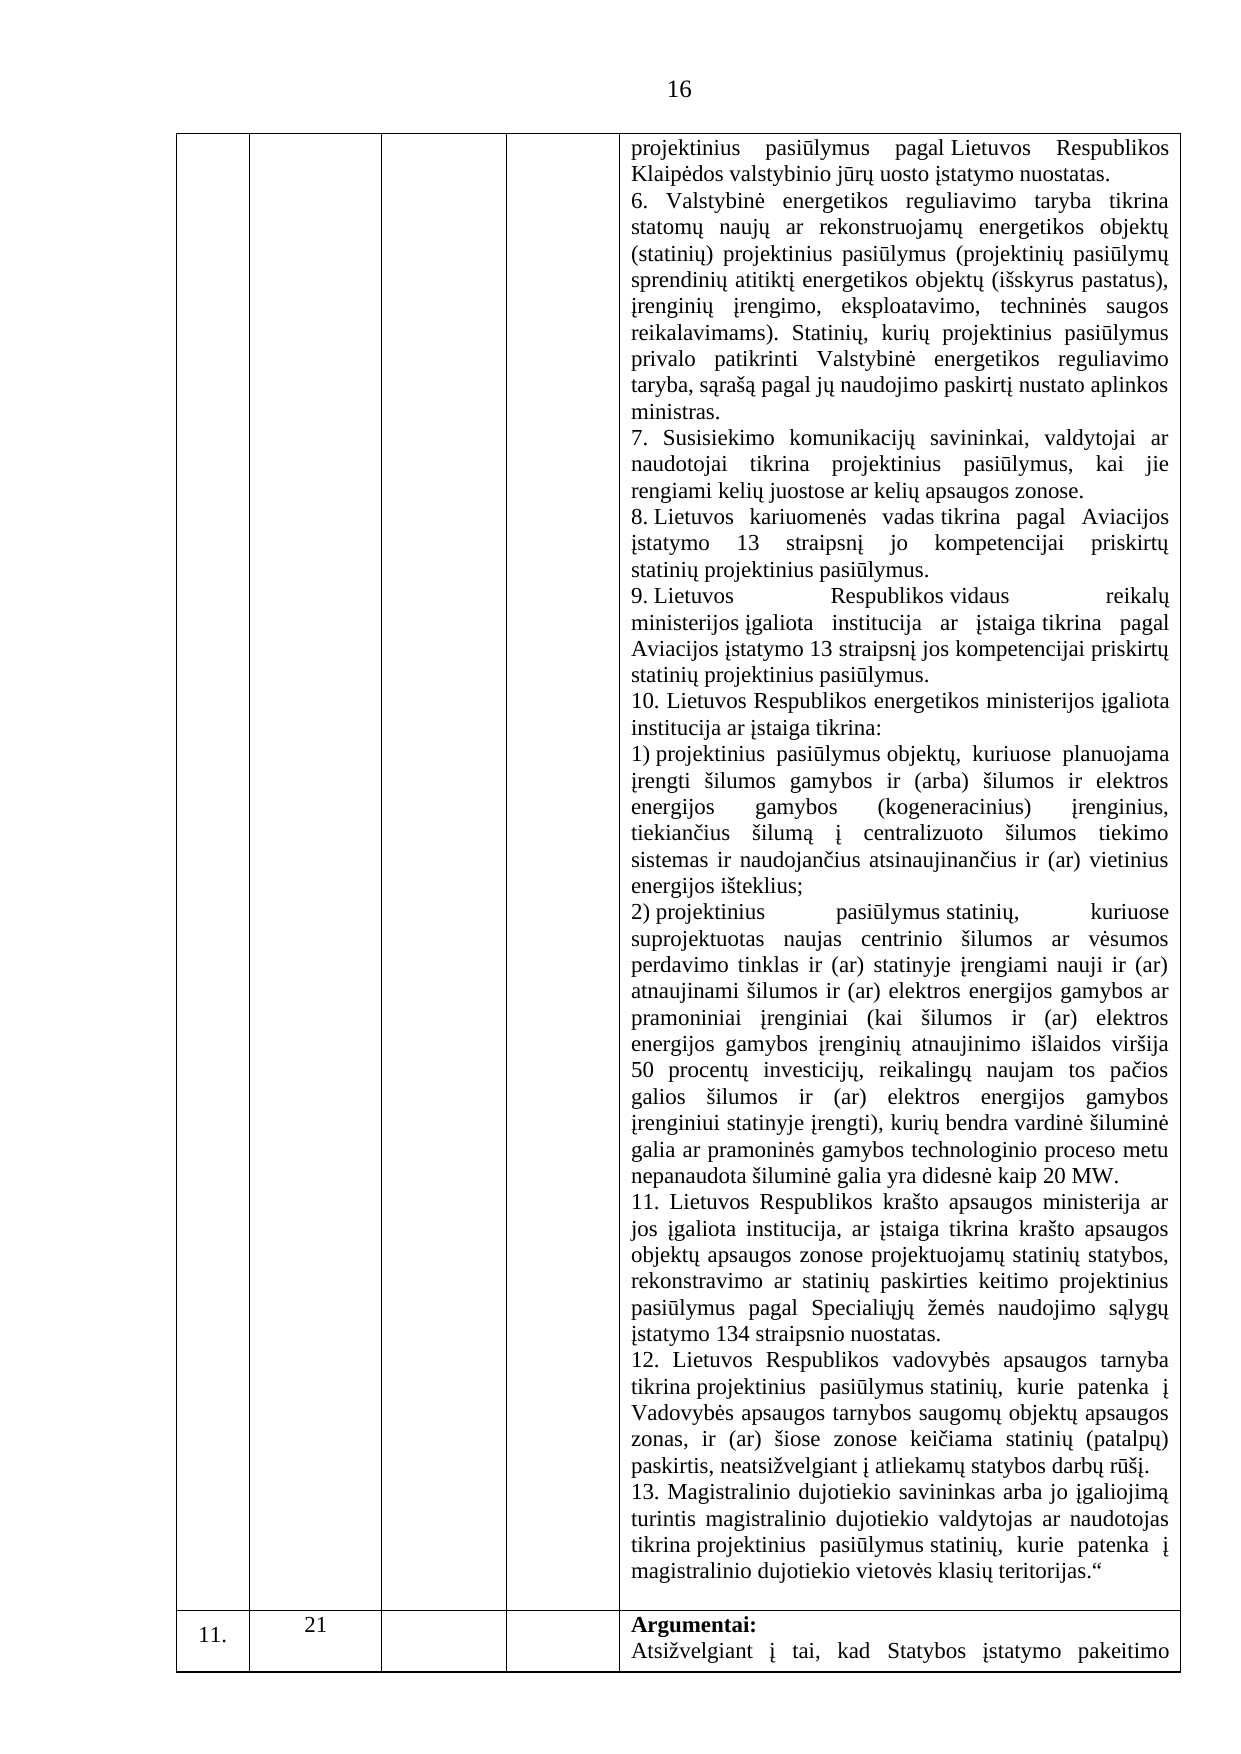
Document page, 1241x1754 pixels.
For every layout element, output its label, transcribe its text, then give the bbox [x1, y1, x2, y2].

table_cell [507, 1611, 619, 1671]
table_cell [507, 134, 619, 1610]
table_cell [177, 134, 249, 1610]
table_cell [250, 134, 381, 1610]
table_cell Argumentai: Atsižvelgiant į tai, kad Statybos įstatymo pakeitimo [620, 1611, 1180, 1671]
table_cell [177, 1611, 249, 1671]
table_cell 21 [250, 1611, 381, 1671]
table_cell projektinius pasiūlymus pagal Lietuvos Respublikos Klaipėdos valstybinio jūrų uosto įstatymo nuostatas. 6. Valstybinė energetikos reguliavimo taryba tikrina statomų naujų ar rekonstruojamų energetikos objektų (statinių) projektinius pasiūlymus (projektinių pasiūlymų sprendinių atitiktį energetikos objektų (išskyrus pastatus), įrenginių įrengimo, eksploatavimo, techninės saugos reikalavimams). Statinių, kurių projektinius pasiūlymus privalo patikrinti Valstybinė energetikos reguliavimo taryba, sąrašą pagal jų naudojimo paskirtį nustato aplinkos ministras. 7. Susisiekimo komunikacijų savininkai, valdytojai ar naudotojai tikrina projektinius pasiūlymus, kai jie rengiami kelių juostose ar kelių apsaugos zonose. 8. Lietuvos kariuomenės vadas tikrina pagal Aviacijos įstatymo 13 straipsnį jo kompetencijai priskirtų statinių projektinius pasiūlymus. 9. Lietuvos Respublikos vidaus reikalų ministerijos įgaliota institucija ar įstaiga tikrina pagal Aviacijos įstatymo 13 straipsnį jos kompetencijai priskirtų statinių projektinius pasiūlymus. 10. Lietuvos Respublikos energetikos ministerijos įgaliota institucija ar įstaiga tikrina: 1) projektinius pasiūlymus objektų, kuriuose planuojama įrengti šilumos gamybos ir (arba) šilumos ir elektros energijos gamybos (kogeneracinius) įrenginius, tiekiančius šilumą į centralizuoto šilumos tiekimo sistemas ir naudojančius atsinaujinančius ir (ar) vietinius energijos išteklius; 2) projektinius pasiūlymus statinių, kuriuose suprojektuotas naujas centrinio šilumos ar vėsumos perdavimo tinklas ir (ar) statinyje įrengiami nauji ir (ar) atnaujinami šilumos ir (ar) elektros energijos gamybos ar pramoniniai įrenginiai (kai šilumos ir (ar) elektros energijos gamybos įrenginių atnaujinimo išlaidos viršija 50 procentų investicijų, reikalingų naujam tos pačios galios šilumos ir (ar) elektros energijos gamybos įrenginiui statinyje įrengti), kurių bendra vardinė šiluminė galia ar pramoninės gamybos technologinio proceso metu nepanaudota šiluminė galia yra didesnė kaip 20 MW. 11. Lietuvos Respublikos krašto apsaugos ministerija ar jos įgaliota institucija, ar įstaiga tikrina krašto apsaugos objektų apsaugos zonose projektuojamų statinių statybos, rekonstravimo ar statinių paskirties keitimo projektinius pasiūlymus pagal Specialiųjų žemės naudojimo sąlygų įstatymo 134 straipsnio nuostatas. 12. Lietuvos Respublikos vadovybės apsaugos tarnyba tikrina projektinius pasiūlymus statinių, kurie patenka į Vadovybės apsaugos tarnybos saugomų objektų apsaugos zonas, ir (ar) šiose zonose keičiama statinių (patalpų) paskirtis, neatsižvelgiant į atliekamų statybos darbų rūšį. 13. Magistralinio dujotiekio savininkas arba jo įgaliojimą turintis magistralinio dujotiekio valdytojas ar naudotojas tikrina projektinius pasiūlymus statinių, kurie patenka į magistralinio dujotiekio vietovės klasių teritorijas.“ [620, 134, 1180, 1610]
table_cell [382, 134, 506, 1610]
table_cell [382, 1611, 506, 1671]
